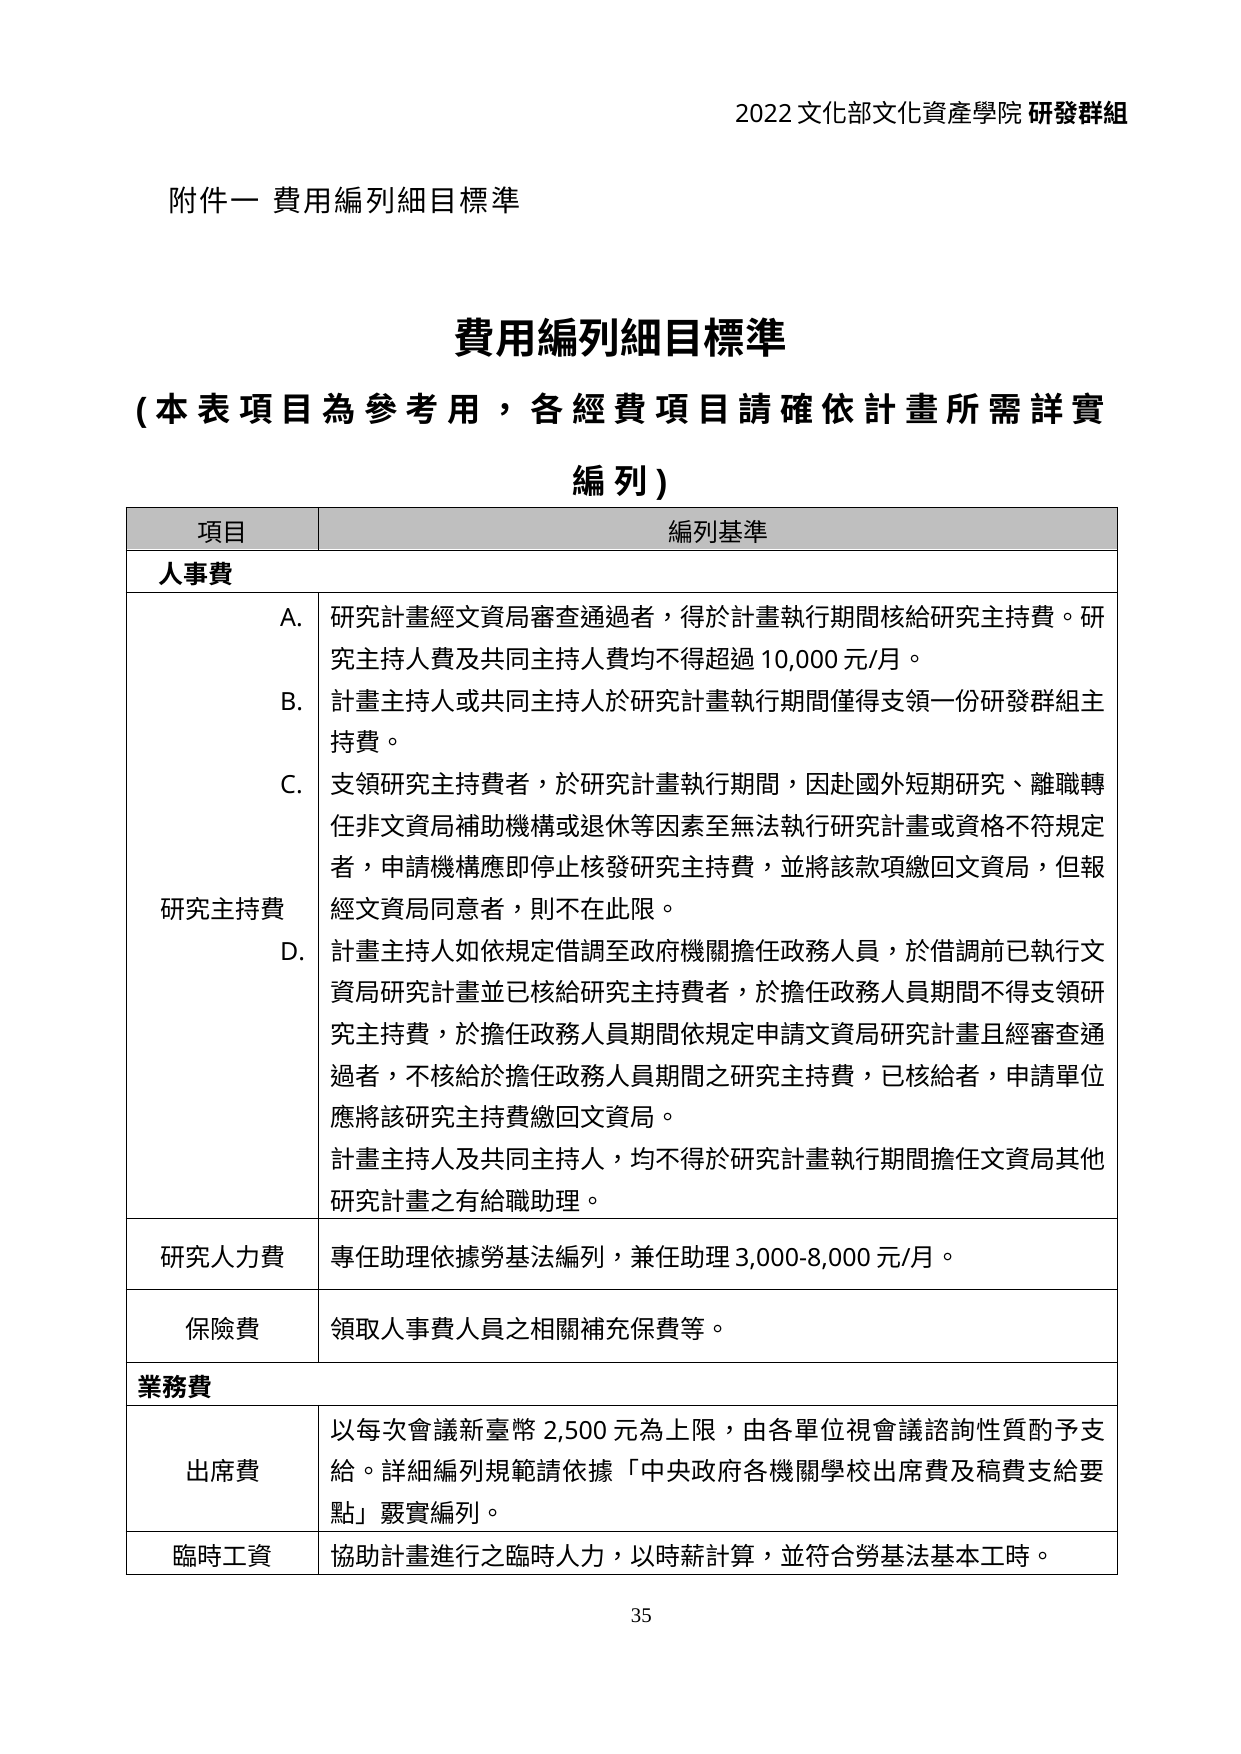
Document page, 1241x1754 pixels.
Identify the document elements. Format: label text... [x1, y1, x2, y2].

table_cell 研究主持費 [127, 593, 318, 1218]
table_header 編列基準 [319, 508, 1117, 549]
table_cell 研究人力費 [127, 1219, 318, 1289]
table_cell 領取人事費人員之相關補充保費等。 [319, 1290, 1117, 1362]
table_cell 業務費 [127, 1363, 1117, 1405]
table_cell 研究計畫經文資局審查通過者，得於計畫執行期間核給研究主持費。研究主持人費及共同主持人費均不得超過10,000元/月。 計畫主持人或共同主持人於研究計畫執行期間僅得支領一份研發群組主持費。 支領研究主持費者，於研究計畫執行期間，因赴國外短期研究、離職轉任非文資局補助機構或退休等因素至無法執行研究計畫或資格不符規定者，申請機構應即停止核發研究主持費，並將該款項繳回文資局，但報經文資局同意者，則不在此限。 計畫主持人如依規定借調至政府機關擔任政務人員，於借調前已執行文資局研究計畫並已核給研究主持費者，於擔任政務人員期間不得支領研究主持費，於擔任政務人員期間依規定申請文資局研究計畫且經審查通過者，不核給於擔任政務人員期間之研究主持費，已核給者，申請單位應將該研究主持費繳回文資局。 計畫主持人及共同主持人，均不得於研究計畫執行期間擔任文資局其他研究計畫之有給職助理。 [319, 593, 1117, 1218]
table_cell 臨時工資 [127, 1532, 318, 1573]
table_cell 出席費 [127, 1406, 318, 1531]
text 費用編列細目標準 [115, 294, 1125, 356]
table_header 項目 [127, 508, 318, 549]
table_cell 保險費 [127, 1290, 318, 1362]
table_cell 以每次會議新臺幣2,500元為上限，由各單位視會議諮詢性質酌予支給。詳細編列規範請依據「中央政府各機關學校出席費及稿費支給要點」覈實編列。 [319, 1406, 1117, 1531]
text 附件一 費用編列細目標準 [115, 157, 1125, 220]
text (本表項目為參考用，各經費項目請確依計畫所需詳實編列) [115, 365, 1125, 499]
table_cell 人事費 [127, 551, 1117, 592]
table_cell 協助計畫進行之臨時人力，以時薪計算，並符合勞基法基本工時。 [319, 1532, 1117, 1573]
table_cell 專任助理依據勞基法編列，兼任助理3,000-8,000元/月。 [319, 1219, 1117, 1289]
